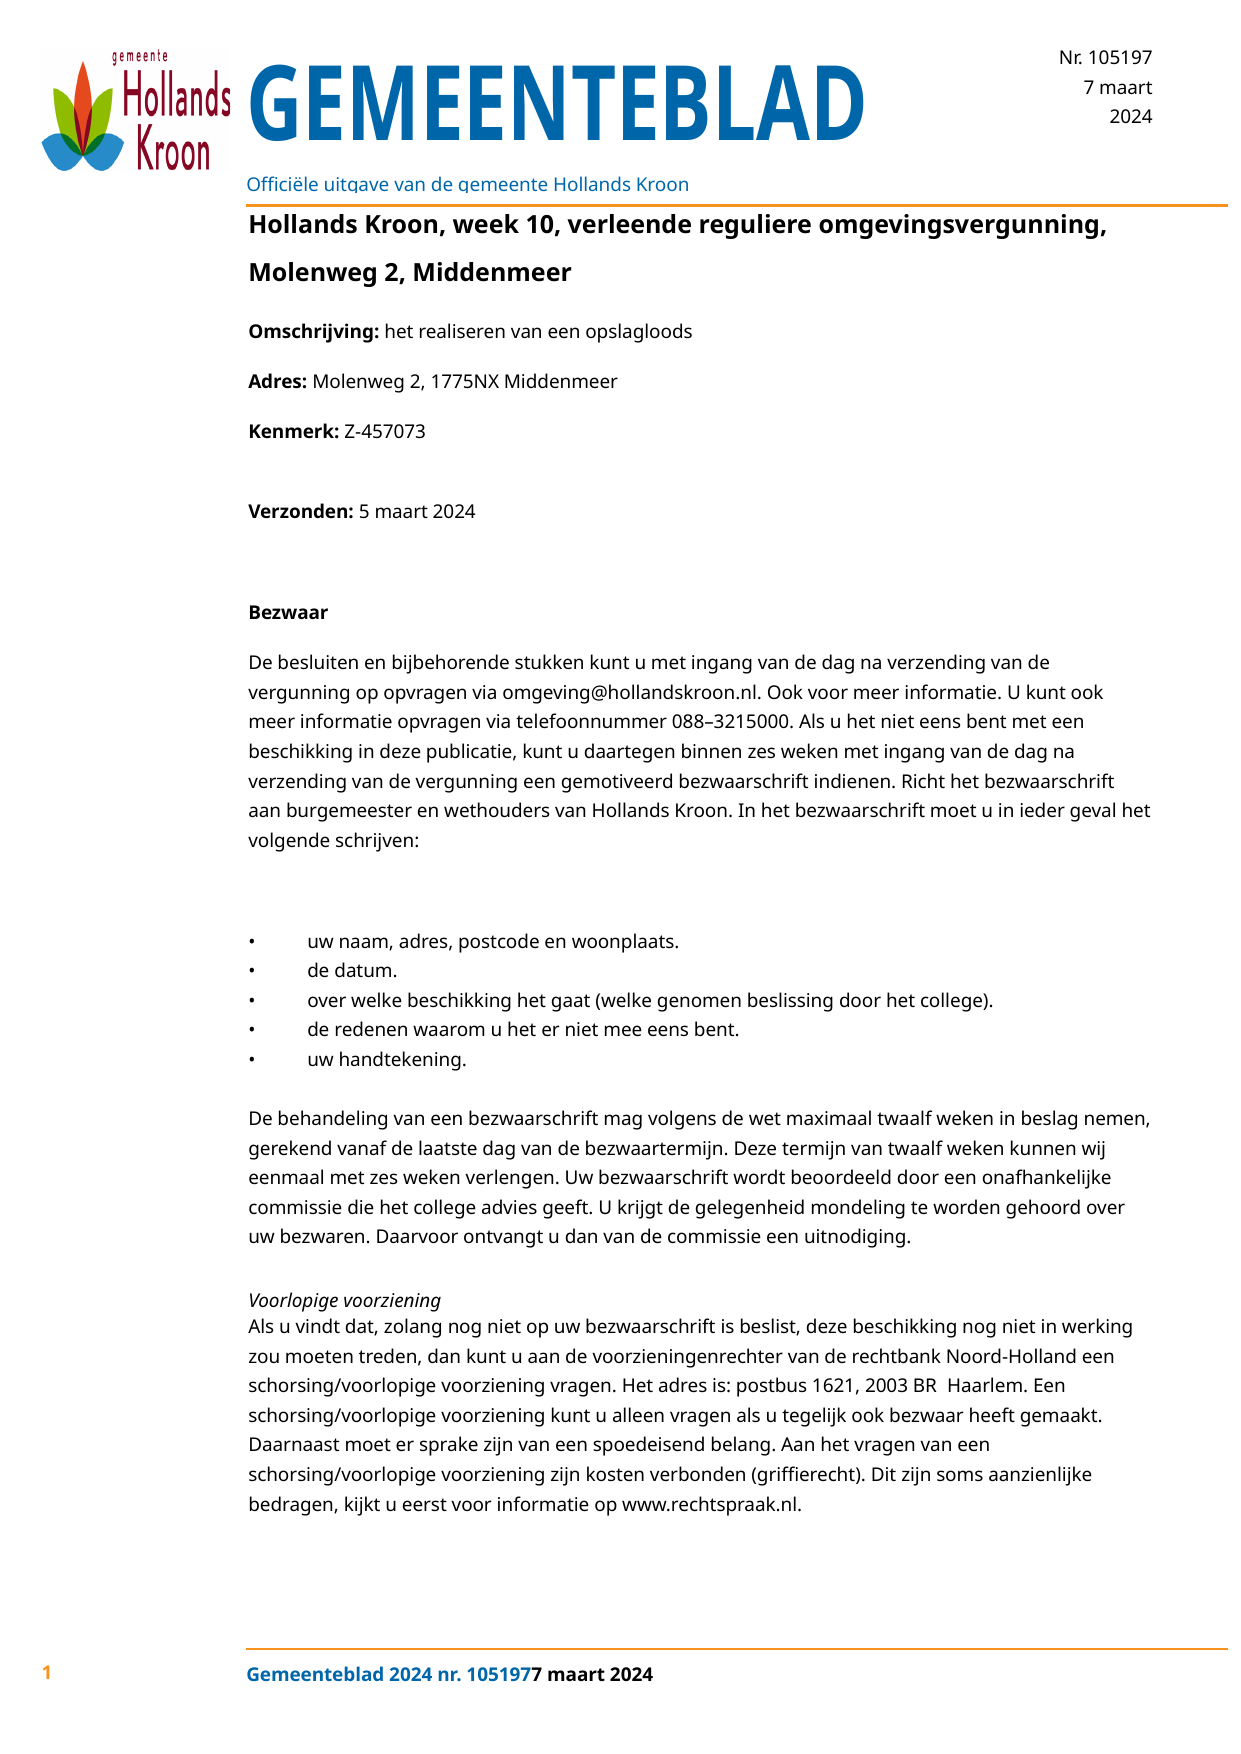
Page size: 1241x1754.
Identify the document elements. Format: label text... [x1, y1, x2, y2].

list de redenen waarom u het er niet mee eens bent. [248, 1017, 1152, 1042]
text Adres: Molenweg 2, 1775NX Middenmeer [248, 368, 1152, 394]
text Kenmerk: Z-457073 [248, 419, 1152, 444]
picture [41, 47, 231, 172]
text Bezwaar [248, 599, 1152, 625]
text Omschrijving: het realiseren van een opslagloods [248, 318, 1152, 344]
table_header [700, 469, 1152, 495]
text De behandeling van een bezwaarschrift mag volgens de wet maximaal twaalf weken in beslag nemen, gerekend vanaf de laatste dag van de bezwaartermijn. Deze termijn van twaalf weken kunnen wij eenmaal met zes weken verlengen. Uw bezwaarschrift wordt beoordeeld door een onafhankelijke commissie die het college advies geeft. U krijgt de gelegenheid mondeling te worden gehoord over uw bezwaren. Daarvoor ontvangt u dan van de commissie een uitnodiging. [248, 1105, 1152, 1249]
list de datum. [248, 957, 1152, 983]
list uw handtekening. [248, 1046, 1152, 1072]
text Hollands Kroon, week 10, verleende reguliere omgevingsvergunning, Molenweg 2, Middenmeer [248, 207, 1152, 288]
table_header [248, 469, 700, 495]
text De besluiten en bijbehorende stukken kunt u met ingang van de dag na verzending van de vergunning op opvragen via omgeving@hollandskroon.nl. Ook voor meer informatie. U kunt ook meer informatie opvragen via telefoonnummer 088–3215000. Als u het niet eens bent met een beschikking in deze publicatie, kunt u daartegen binnen zes weken met ingang van de dag na verzending van de vergunning een gemotiveerd bezwaarschrift indienen. Richt het bezwaarschrift aan burgemeester en wethouders van Hollands Kroon. In het bezwaarschrift moet u in ieder geval het volgende schrijven: [248, 649, 1152, 853]
list uw naam, adres, postcode en woonplaats. [248, 928, 1152, 953]
text Verzonden: 5 maart 2024 [248, 498, 1152, 524]
text Als u vindt dat, zolang nog niet op uw bezwaarschrift is beslist, deze beschikking nog niet in werking zou moeten treden, dan kunt u aan de voorzieningenrechter van de rechtbank Noord-Holland een schorsing/voorlopige voorziening vragen. Het adres is: postbus 1621, 2003 BR Haarlem. Een schorsing/voorlopige voorziening kunt u alleen vragen als u tegelijk ook bezwaar heeft gemaakt. Daarnaast moet er sprake zijn van een spoedeisend belang. Aan het vragen van een schorsing/voorlopige voorziening zijn kosten verbonden (griffierecht). Dit zijn soms aanzienlijke bedragen, kijkt u eerst voor informatie op www.rechtspraak.nl. [248, 1313, 1152, 1517]
list over welke beschikking het gaat (welke genomen beslissing door het college). [248, 987, 1152, 1013]
text Voorlopige voorziening [248, 1288, 1152, 1313]
